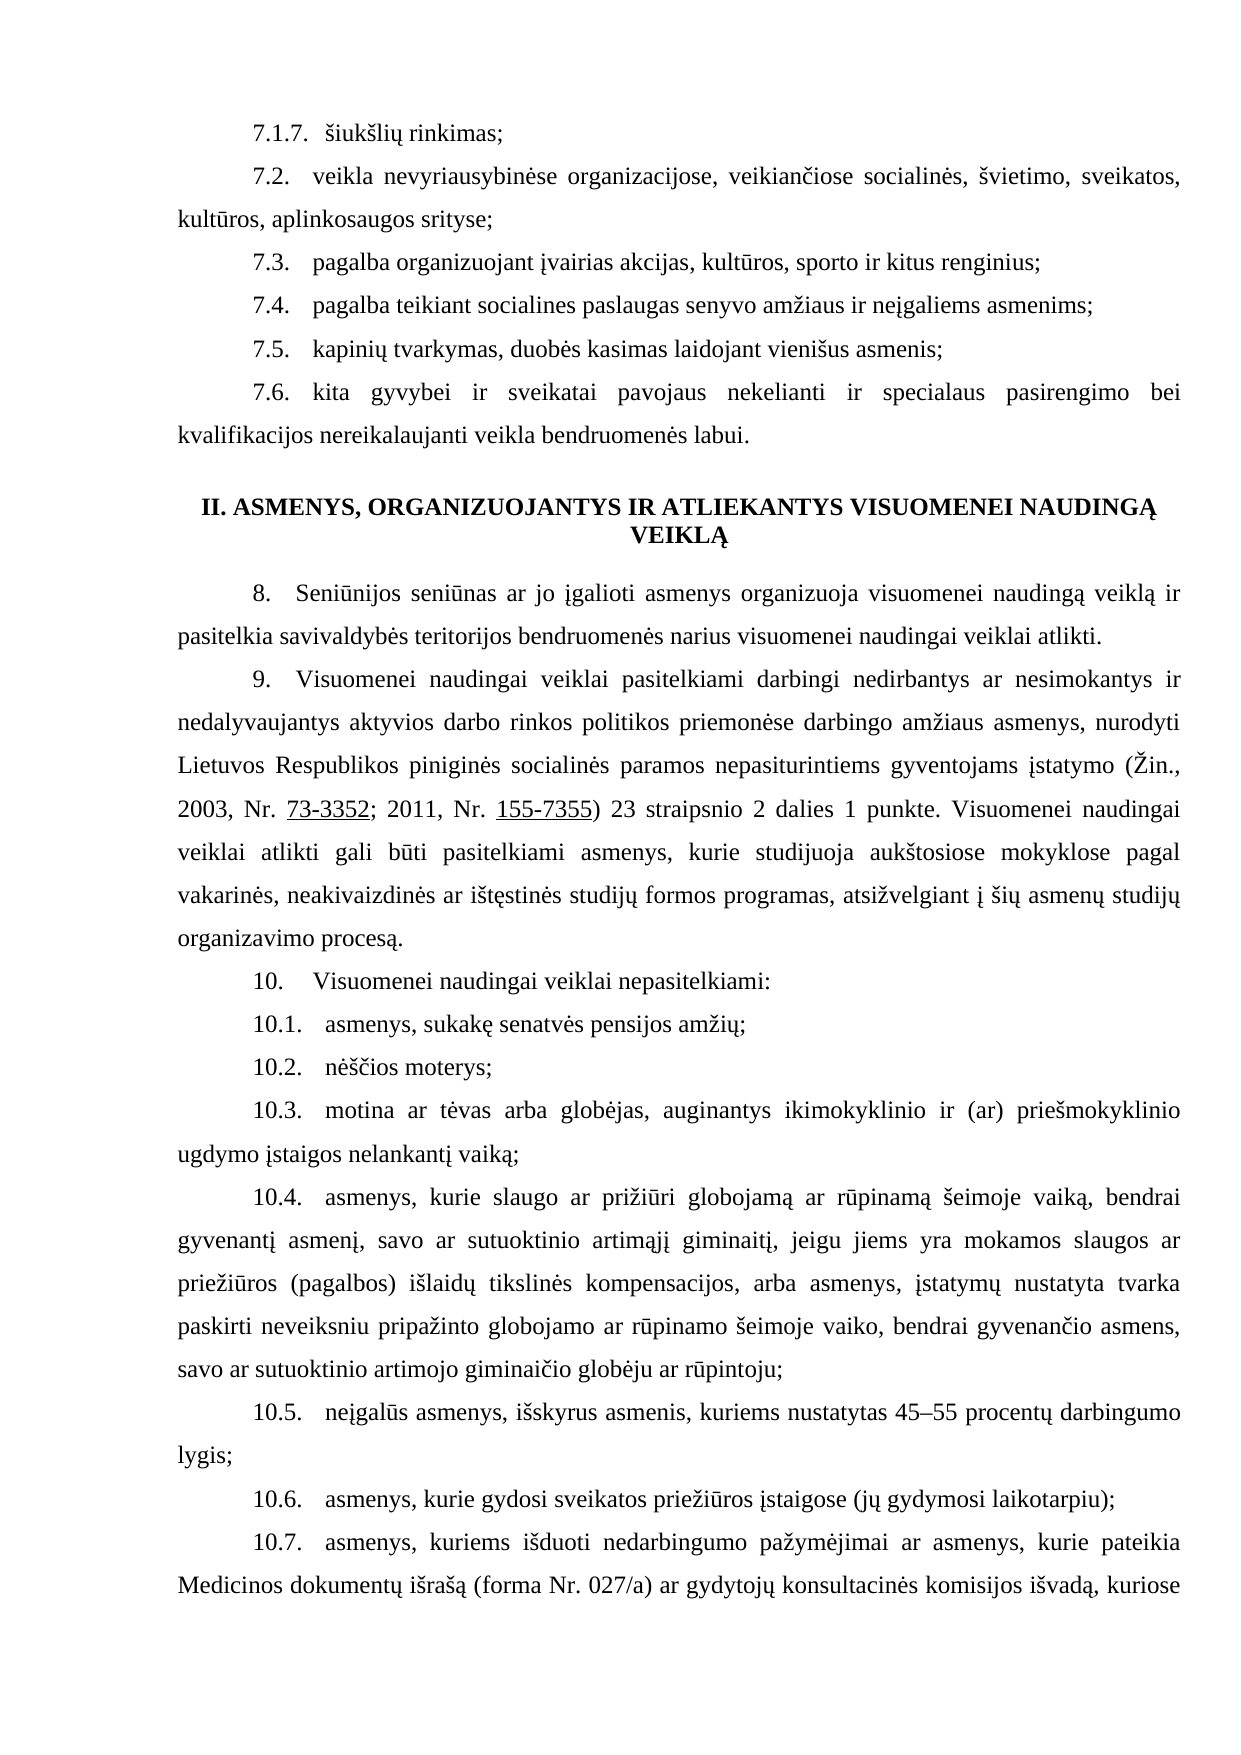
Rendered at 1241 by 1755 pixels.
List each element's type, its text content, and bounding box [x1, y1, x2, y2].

text 7.5. kapinių tvarkymas, duobės kasimas laidojant vienišus asmenis; [177, 334, 1181, 362]
text 8. Seniūnijos seniūnas ar jo įgalioti asmenys organizuoja visuomenei naudingą veiklą ir pasitelkia savivaldybės teritorijos bendruomenės narius visuomenei naudingai veiklai atlikti. [177, 578, 1181, 650]
text 7.6. kita gyvybei ir sveikatai pavojaus nekelianti ir specialaus pasirengimo bei kvalifikacijos nereikalaujanti veikla bendruomenės labui. [177, 377, 1181, 449]
text 10.4. asmenys, kurie slaugo ar prižiūri globojamą ar rūpinamą šeimoje vaiką, bendrai gyvenantį asmenį, savo ar sutuoktinio artimąjį giminaitį, jeigu jiems yra mokamos slaugos ar priežiūros (pagalbos) išlaidų tikslinės kompensacijos, arba asmenys, įstatymų nustatyta tvarka paskirti neveiksniu pripažinto globojamo ar rūpinamo šeimoje vaiko, bendrai gyvenančio asmens, savo ar sutuoktinio artimojo giminaičio globėju ar rūpintoju; [177, 1182, 1181, 1383]
text 10.5. neįgalūs asmenys, išskyrus asmenis, kuriems nustatytas 45–55 procentų darbingumo lygis; [177, 1397, 1181, 1469]
text 7.3. pagalba organizuojant įvairias akcijas, kultūros, sporto ir kitus renginius; [177, 247, 1181, 276]
text 10. Visuomenei naudingai veiklai nepasitelkiami: [177, 966, 1181, 995]
text 10.6. asmenys, kurie gydosi sveikatos priežiūros įstaigose (jų gydymosi laikotarpiu); [177, 1484, 1181, 1512]
text 7.4. pagalba teikiant socialines paslaugas senyvo amžiaus ir neįgaliems asmenims; [177, 291, 1181, 319]
text 7.2. veikla nevyriausybinėse organizacijose, veikiančiose socialinės, švietimo, sveikatos, kultūros, aplinkosaugos srityse; [177, 161, 1181, 233]
text 7.1.7. šiukšlių rinkimas; [177, 118, 1181, 147]
text 10.2. nėščios moterys; [177, 1052, 1181, 1081]
text 9. Visuomenei naudingai veiklai pasitelkiami darbingi nedirbantys ar nesimokantys ir nedalyvaujantys aktyvios darbo rinkos politikos priemonėse darbingo amžiaus asmenys, nurodyti Lietuvos Respublikos piniginės socialinės paramos nepasiturintiems gyventojams įstatymo (Žin., 2003, Nr. 73-3352; 2011, Nr. 155-7355) 23 straipsnio 2 dalies 1 punkte. Visuomenei naudingai veiklai atlikti gali būti pasitelkiami asmenys, kurie studijuoja aukštosiose mokyklose pagal vakarinės, neakivaizdinės ar ištęstinės studijų formos programas, atsižvelgiant į šių asmenų studijų organizavimo procesą. [177, 664, 1181, 952]
text 10.7. asmenys, kuriems išduoti nedarbingumo pažymėjimai ar asmenys, kurie pateikia Medicinos dokumentų išrašą (forma Nr. 027/a) ar gydytojų konsultacinės komisijos išvadą, kuriose [177, 1527, 1181, 1599]
text 10.3. motina ar tėvas arba globėjas, auginantys ikimokyklinio ir (ar) priešmokyklinio ugdymo įstaigos nelankantį vaiką; [177, 1096, 1181, 1167]
text II. ASMENYS, ORGANIZUOJANTYS IR ATLIEKANTYS VISUOMENEI NAUDINGĄ VEIKLĄ [177, 492, 1181, 549]
text 10.1. asmenys, sukakę senatvės pensijos amžių; [177, 1009, 1181, 1038]
